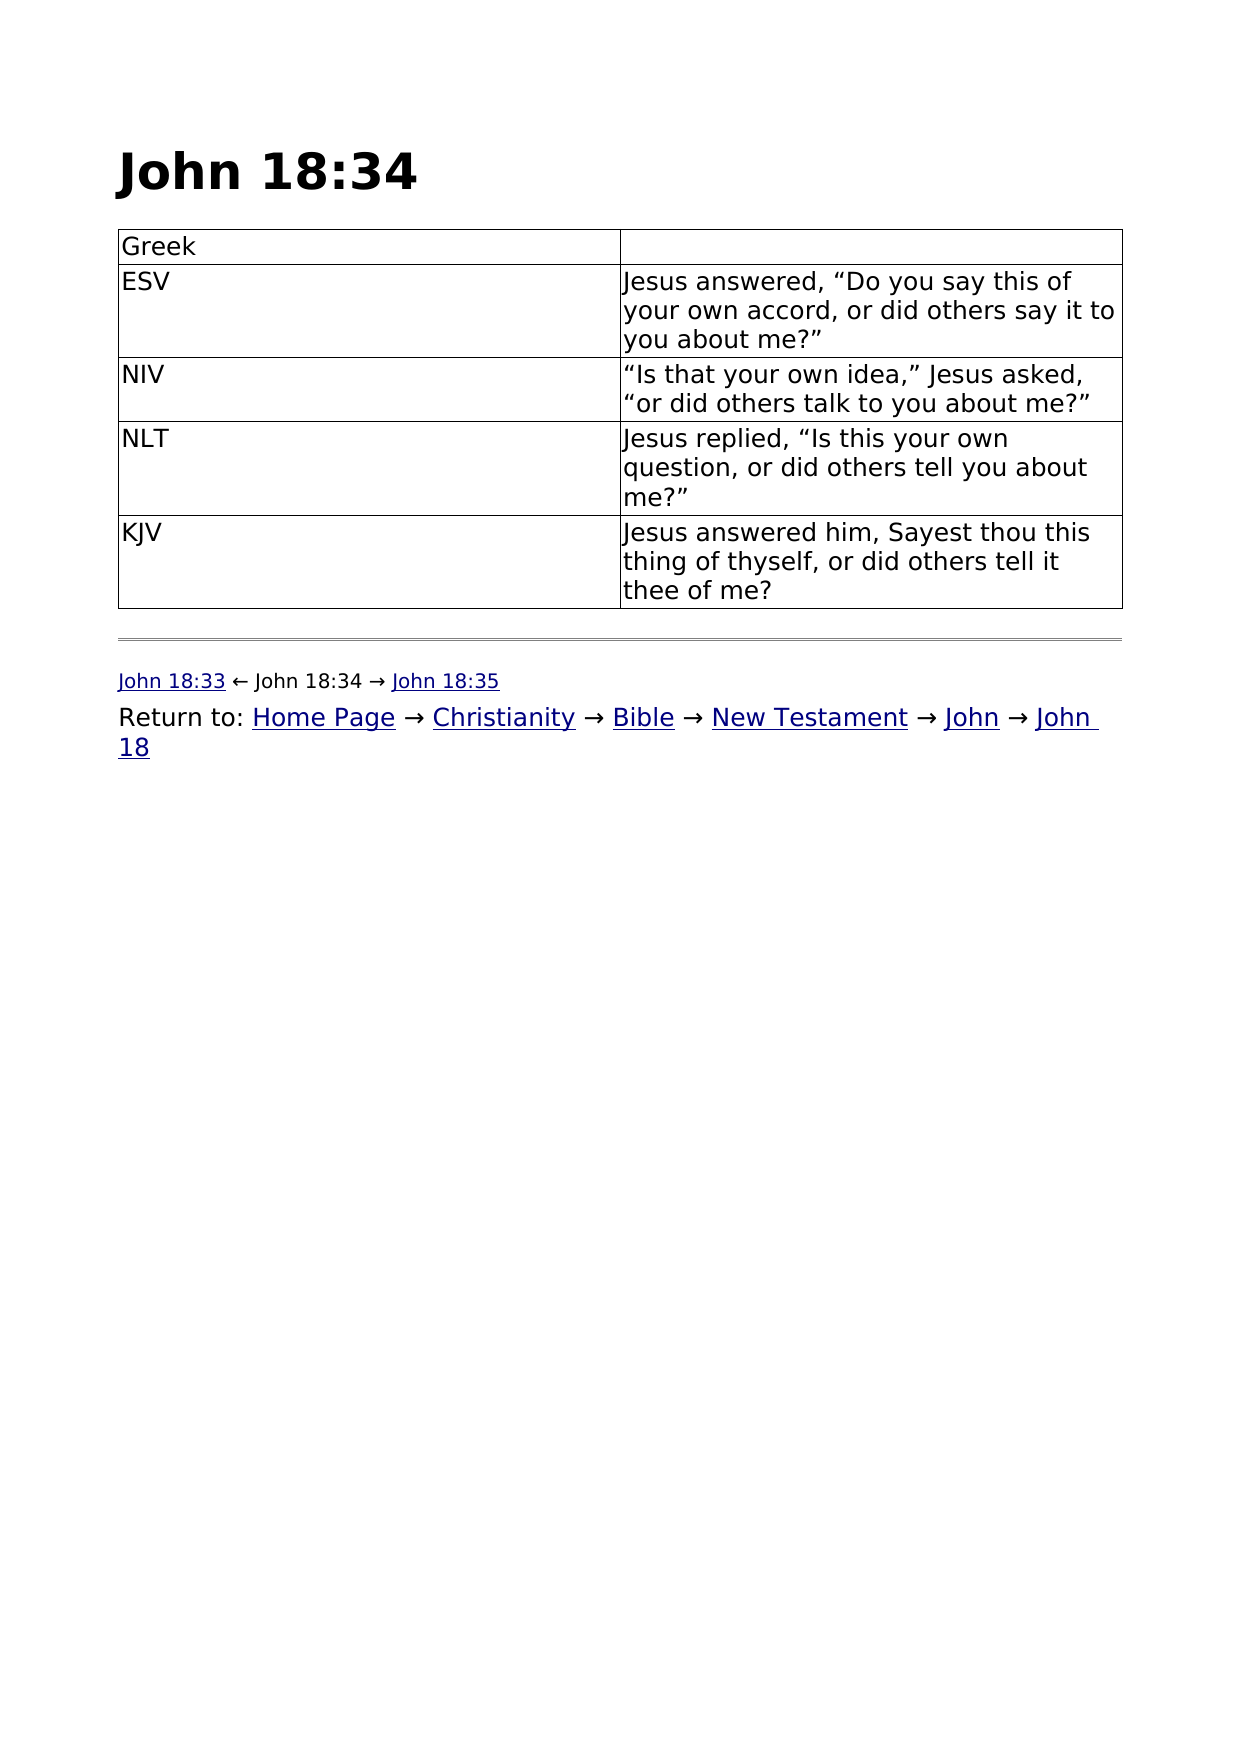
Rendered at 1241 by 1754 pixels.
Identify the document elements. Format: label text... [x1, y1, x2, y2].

table_cell “Is that your own idea,” Jesus asked, “or did others talk to you about me?” [621, 358, 1122, 421]
table_cell ESV [119, 265, 620, 357]
table_cell NIV [119, 358, 620, 421]
text Return to: Home Page → Christianity → Bible → New Testament → John → John 18 [118, 704, 1122, 762]
subtitle John 18:34 [118, 143, 1122, 201]
table_cell NLT [119, 422, 620, 515]
table_cell Jesus answered, “Do you say this of your own accord, or did others say it to you about me?” [621, 265, 1122, 357]
table_cell Jesus answered him, Sayest thou this thing of thyself, or did others tell it thee of me? [621, 516, 1122, 608]
text John 18:33 ← John 18:34 → John 18:35 [118, 669, 1122, 704]
table_header [621, 230, 1122, 264]
table_header Greek [119, 230, 620, 264]
table_cell KJV [119, 516, 620, 608]
table_cell Jesus replied, “Is this your own question, or did others tell you about me?” [621, 422, 1122, 515]
